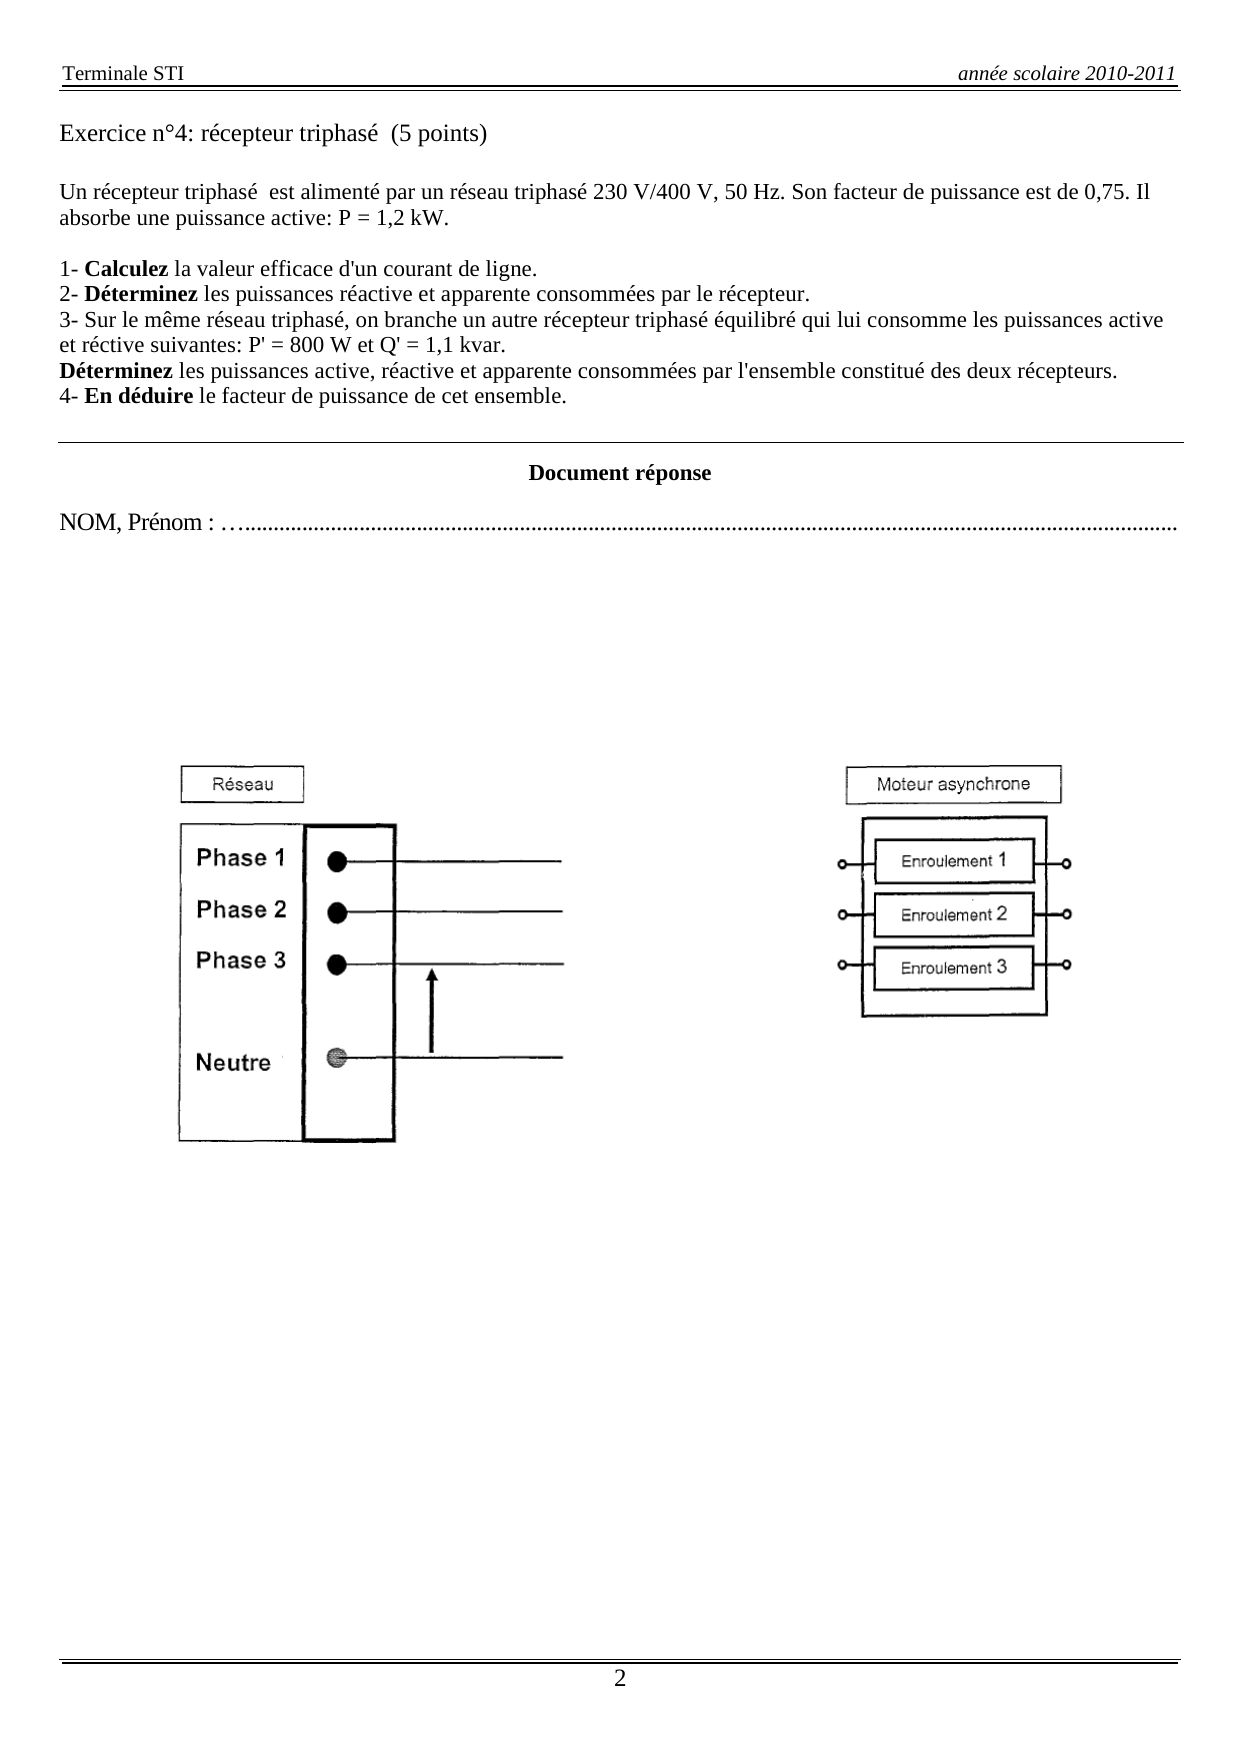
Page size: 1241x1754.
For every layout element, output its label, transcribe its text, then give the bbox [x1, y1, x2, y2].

picture [118, 746, 1126, 1160]
text 1- Calculez la valeur efficace d'un courant de ligne. [59, 256, 1181, 281]
text NOM, Prénom : …................................................................................................................................................................... [59, 508, 1181, 536]
text Déterminez les puissances active, réactive et apparente consommées par l'ensemble constitué des deux récepteurs. [59, 358, 1181, 383]
text Un récepteur triphasé est alimenté par un réseau triphasé 230 V/400 V, 50 Hz. Son facteur de puissance est de 0,75. Il absorbe une puissance active: P = 1,2 kW. [59, 179, 1181, 230]
text Exercice n°4: récepteur triphasé (5 points) [59, 119, 1181, 147]
text 2- Déterminez les puissances réactive et apparente consommées par le récepteur. [59, 281, 1181, 307]
text 4- En déduire le facteur de puissance de cet ensemble. [59, 383, 1181, 409]
text Document réponse [59, 460, 1181, 485]
text 3- Sur le même réseau triphasé, on branche un autre récepteur triphasé équilibré qui lui consomme les puissances active et réctive suivantes: P' = 800 W et Q' = 1,1 kvar. [59, 307, 1181, 358]
